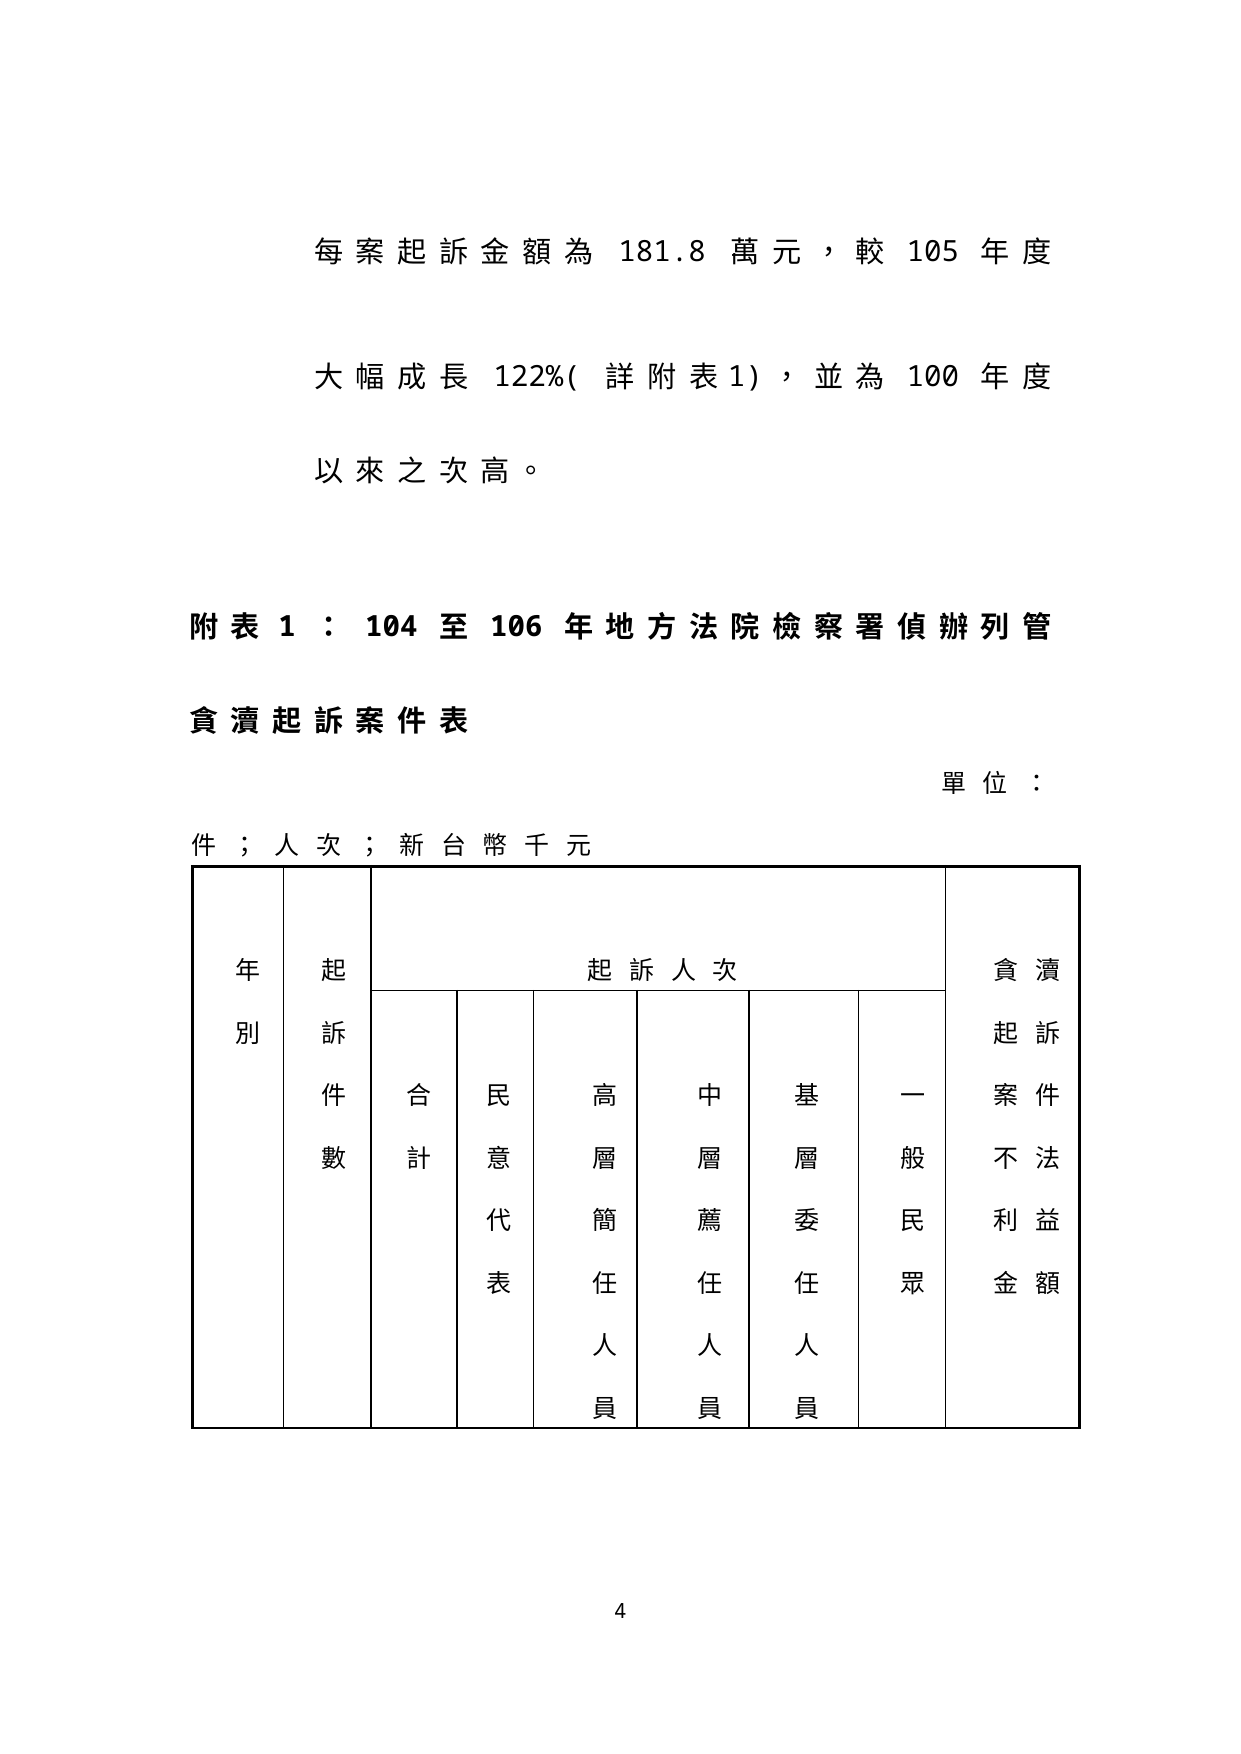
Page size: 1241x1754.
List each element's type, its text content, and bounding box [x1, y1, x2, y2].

text 單位：件；人次；新台幣千元 [183, 740, 1058, 865]
table_cell 一般民眾 [859, 991, 945, 1427]
table_cell 高層簡任人員 [534, 991, 636, 1427]
table_header 貪瀆起訴案件不法利益金額 [946, 868, 1078, 1427]
text 附表1：104至106年地方法院檢察署偵辦列管貪瀆起訴案件表 [183, 552, 1058, 740]
table_cell 民意 代表 [458, 991, 533, 1427]
table_cell 合計 [372, 991, 456, 1427]
text 每案起訴金額為181.8萬元，較105年度大幅成長122%(詳附表1)，並為100年度以來之次高。 [271, 177, 1058, 490]
table_cell 中層薦任人員 [638, 991, 748, 1427]
table_header 起訴件數 [284, 868, 370, 1427]
table_header 年別 [194, 868, 283, 1427]
table_header 起訴人次 [372, 868, 945, 990]
table_cell 基層委任人員 [750, 991, 858, 1427]
